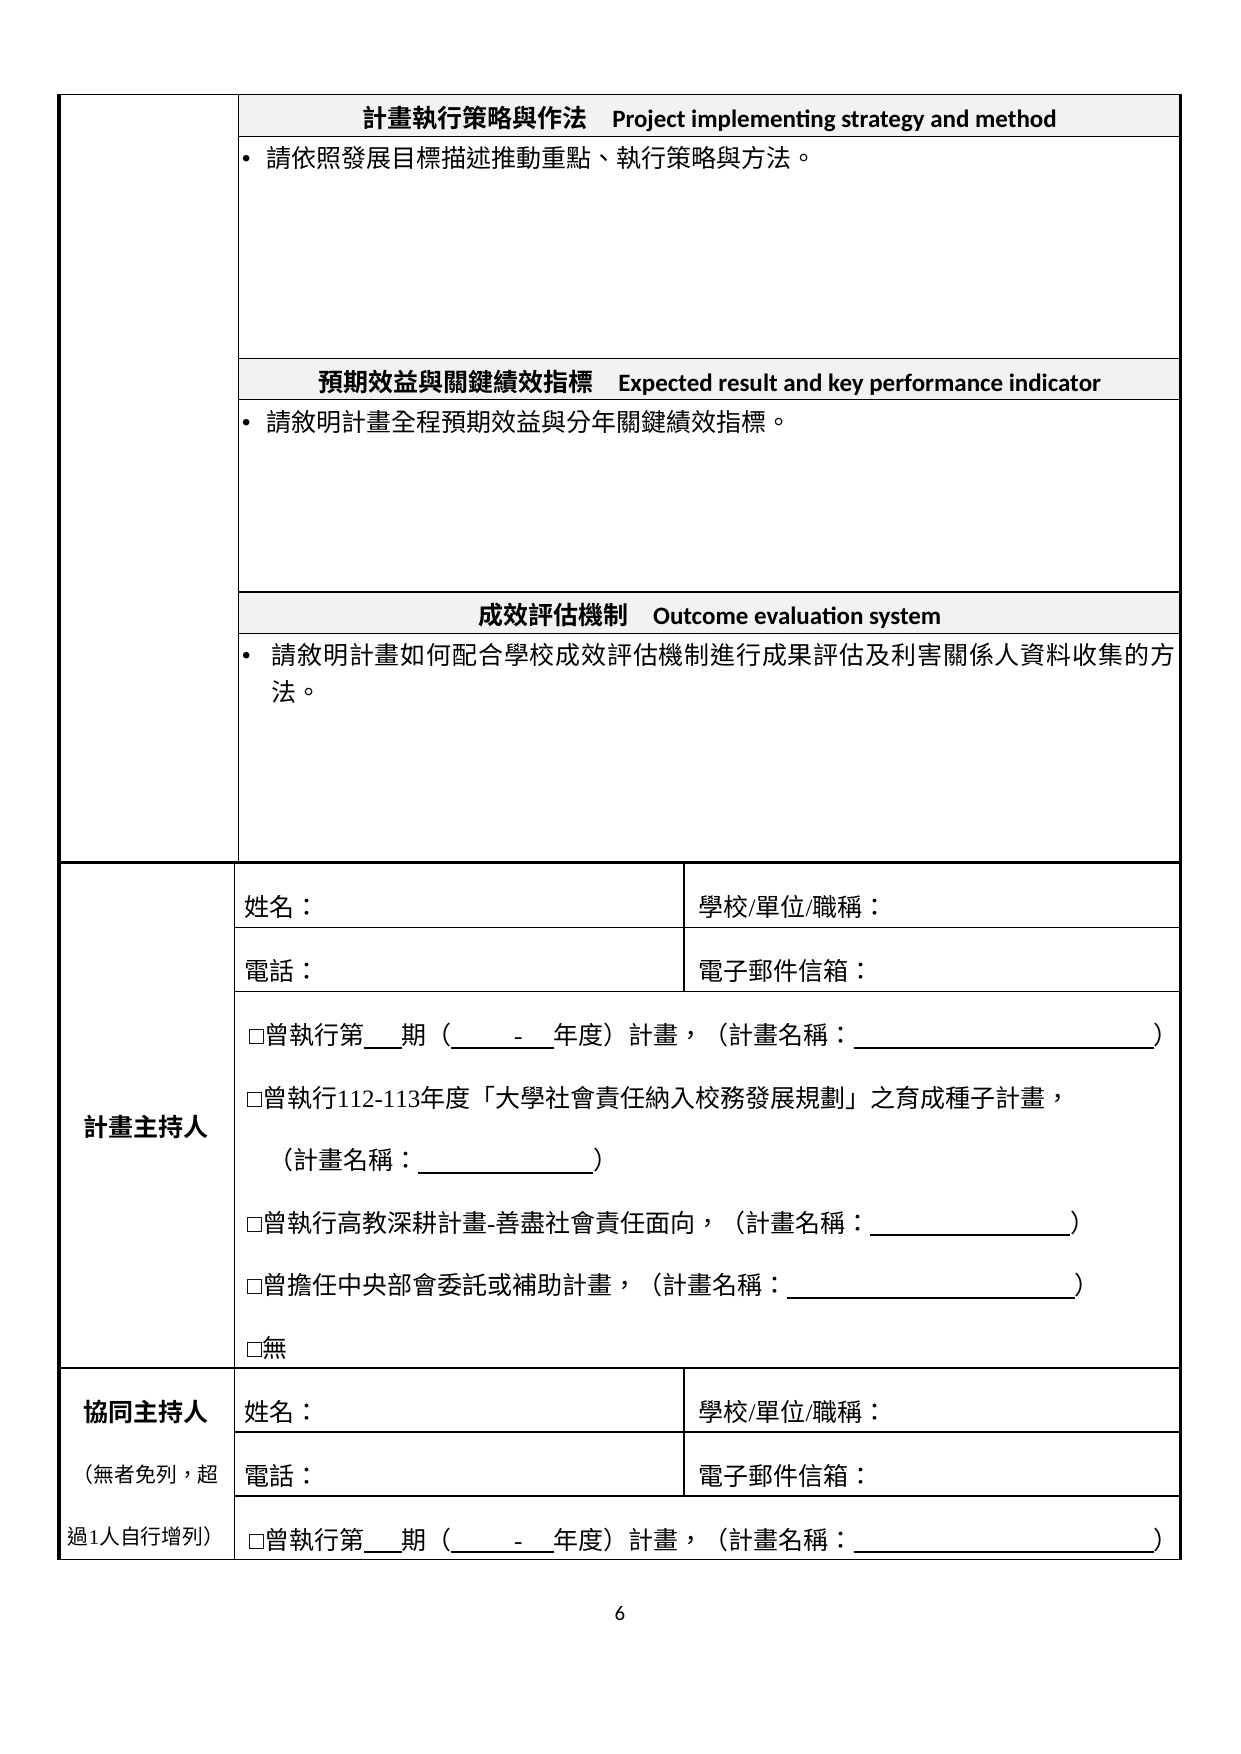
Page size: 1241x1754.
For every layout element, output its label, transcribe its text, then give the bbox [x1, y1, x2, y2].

table_cell 電話： [235, 928, 683, 991]
table_cell 計畫執行策略與作法 Project implementing strategy and method [239, 95, 1179, 136]
table_cell 請敘明計畫全程預期效益與分年關鍵績效指標。 [239, 400, 1179, 591]
table_cell 請依照發展目標描述推動重點、執行策略與方法。 [239, 137, 1179, 358]
table_cell 協同主持人 （無者免列，超過1人自行增列） [61, 1369, 234, 1559]
table_cell 電話： [235, 1433, 683, 1495]
table_cell [61, 95, 238, 861]
table_cell 預期效益與關鍵績效指標 Expected result and key performance indicator [239, 359, 1179, 399]
table_cell 電子郵件信箱： [685, 1433, 1179, 1495]
table_cell 學校/單位/職稱： [685, 1369, 1179, 1431]
table_cell 計畫主持人 [61, 864, 234, 1367]
table_cell □曾執行第 期（ - 年度）計畫，（計畫名稱： ） [235, 1497, 1179, 1559]
table_cell 學校/單位/職稱： [685, 864, 1179, 927]
table_cell 姓名： [235, 1369, 683, 1431]
table_cell 成效評估機制 Outcome evaluation system [239, 593, 1179, 633]
table_cell □曾執行第 期（ - 年度）計畫，（計畫名稱： ） □曾執行112-113年度「大學社會責任納入校務發展規劃」之育成種子計畫， （計畫名稱： ） □曾執行高教深耕計畫-善盡社會責任面向，（計畫名稱： ） □曾擔任中央部會委託或補助計畫，（計畫名稱： ） □無 [235, 992, 1179, 1367]
table_cell 請敘明計畫如何配合學校成效評估機制進行成果評估及利害關係人資料收集的方法。 [239, 634, 1179, 861]
table_cell 電子郵件信箱： [685, 928, 1179, 991]
table_cell 姓名： [235, 864, 683, 927]
